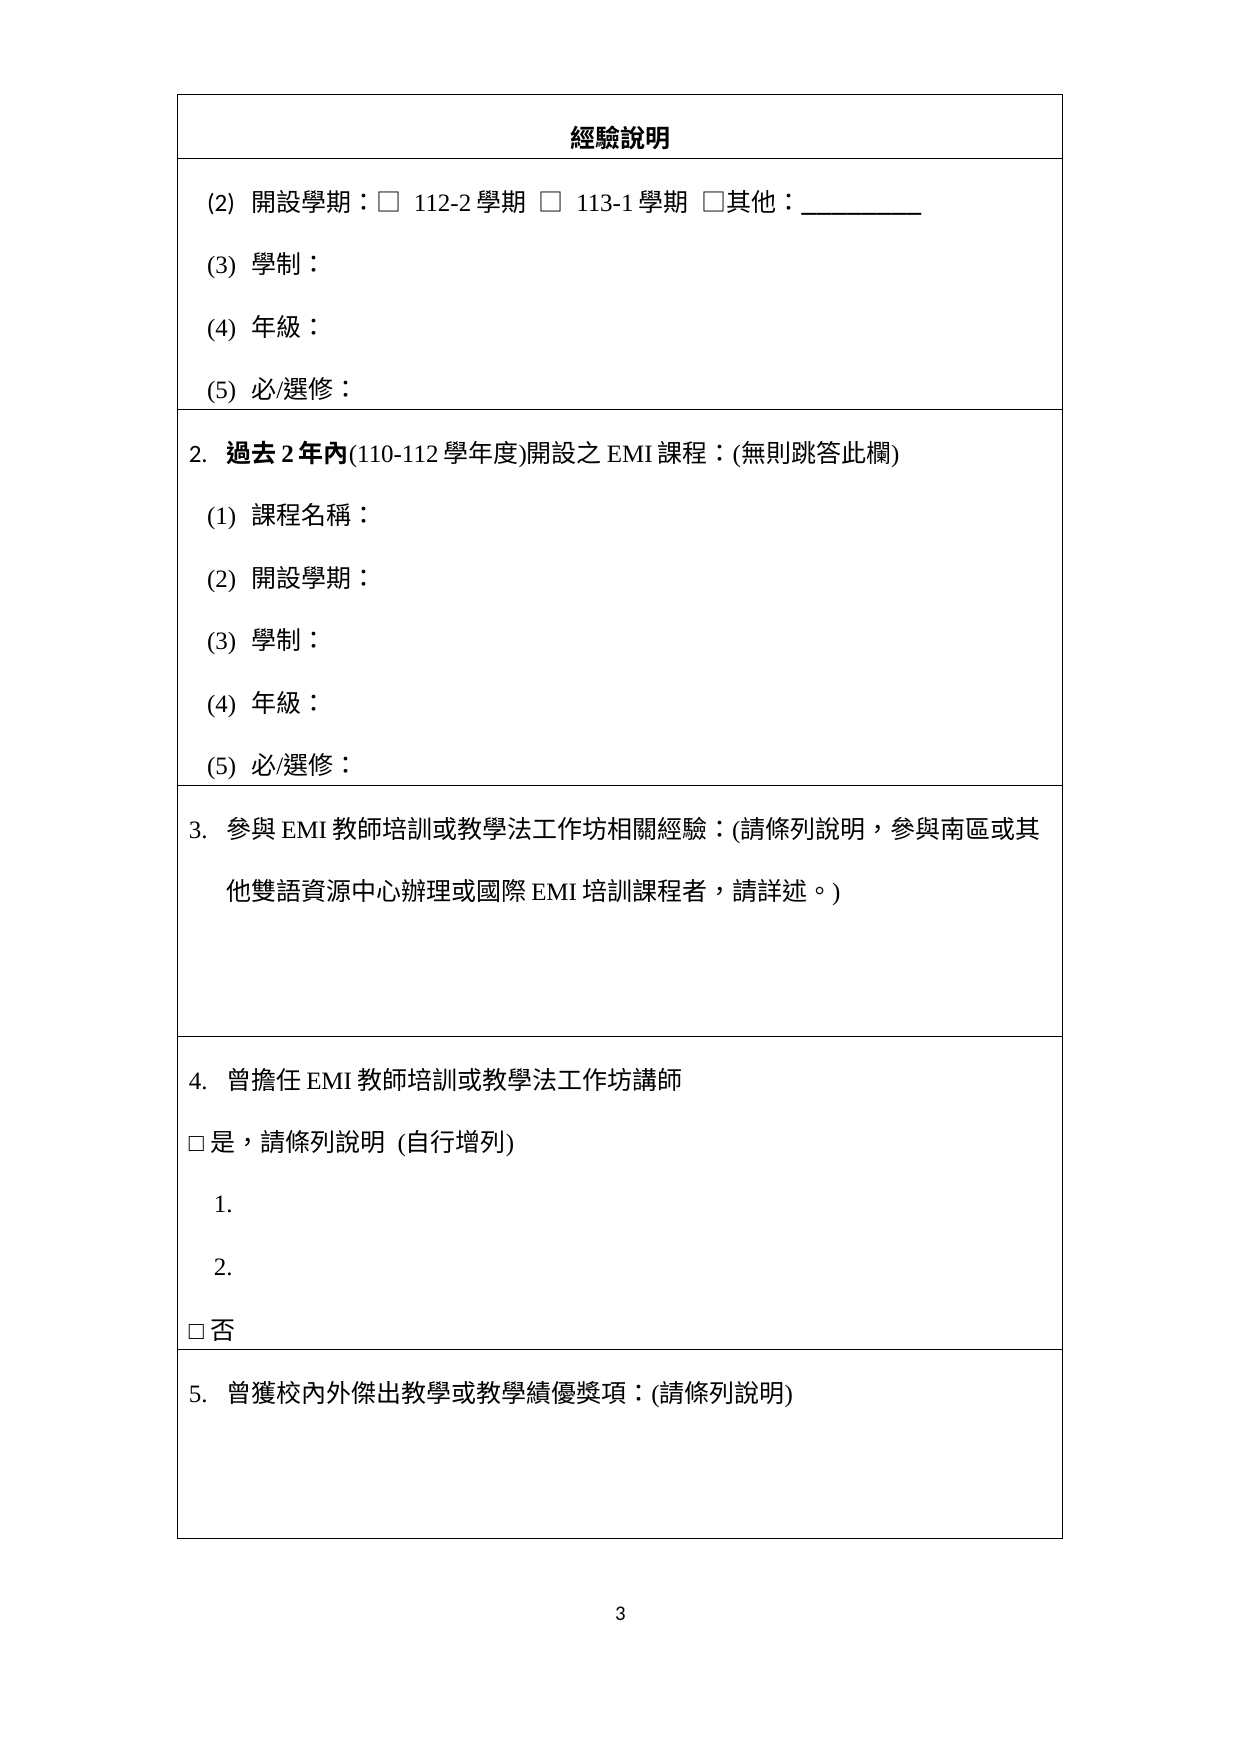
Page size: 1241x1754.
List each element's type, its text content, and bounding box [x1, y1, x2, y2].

table_cell 參與EMI教師培訓或教學法工作坊相關經驗：(請條列說明，參與南區或其他雙語資源中心辦理或國際EMI培訓課程者，請詳述。) [178, 786, 1062, 1036]
table_cell 曾獲校內外傑出教學或教學績優獎項：(請條列說明) [178, 1350, 1062, 1538]
table_cell 預計開設EMI課程： 課程名稱： 開設學期：□ 112-2學期 □ 113-1學期 □其他：________ 學制： 年級： 必/選修： [178, 159, 1062, 409]
table_cell 過去2年內(110-112學年度)開設之EMI課程：(無則跳答此欄) 課程名稱： 開設學期： 學制： 年級： 必/選修： [178, 410, 1062, 785]
table_header 經驗說明 [178, 95, 1062, 158]
table_cell 曾擔任EMI教師培訓或教學法工作坊講師 □ 是，請條列說明 (自行增列) 1. 2. □ 否 [178, 1037, 1062, 1349]
